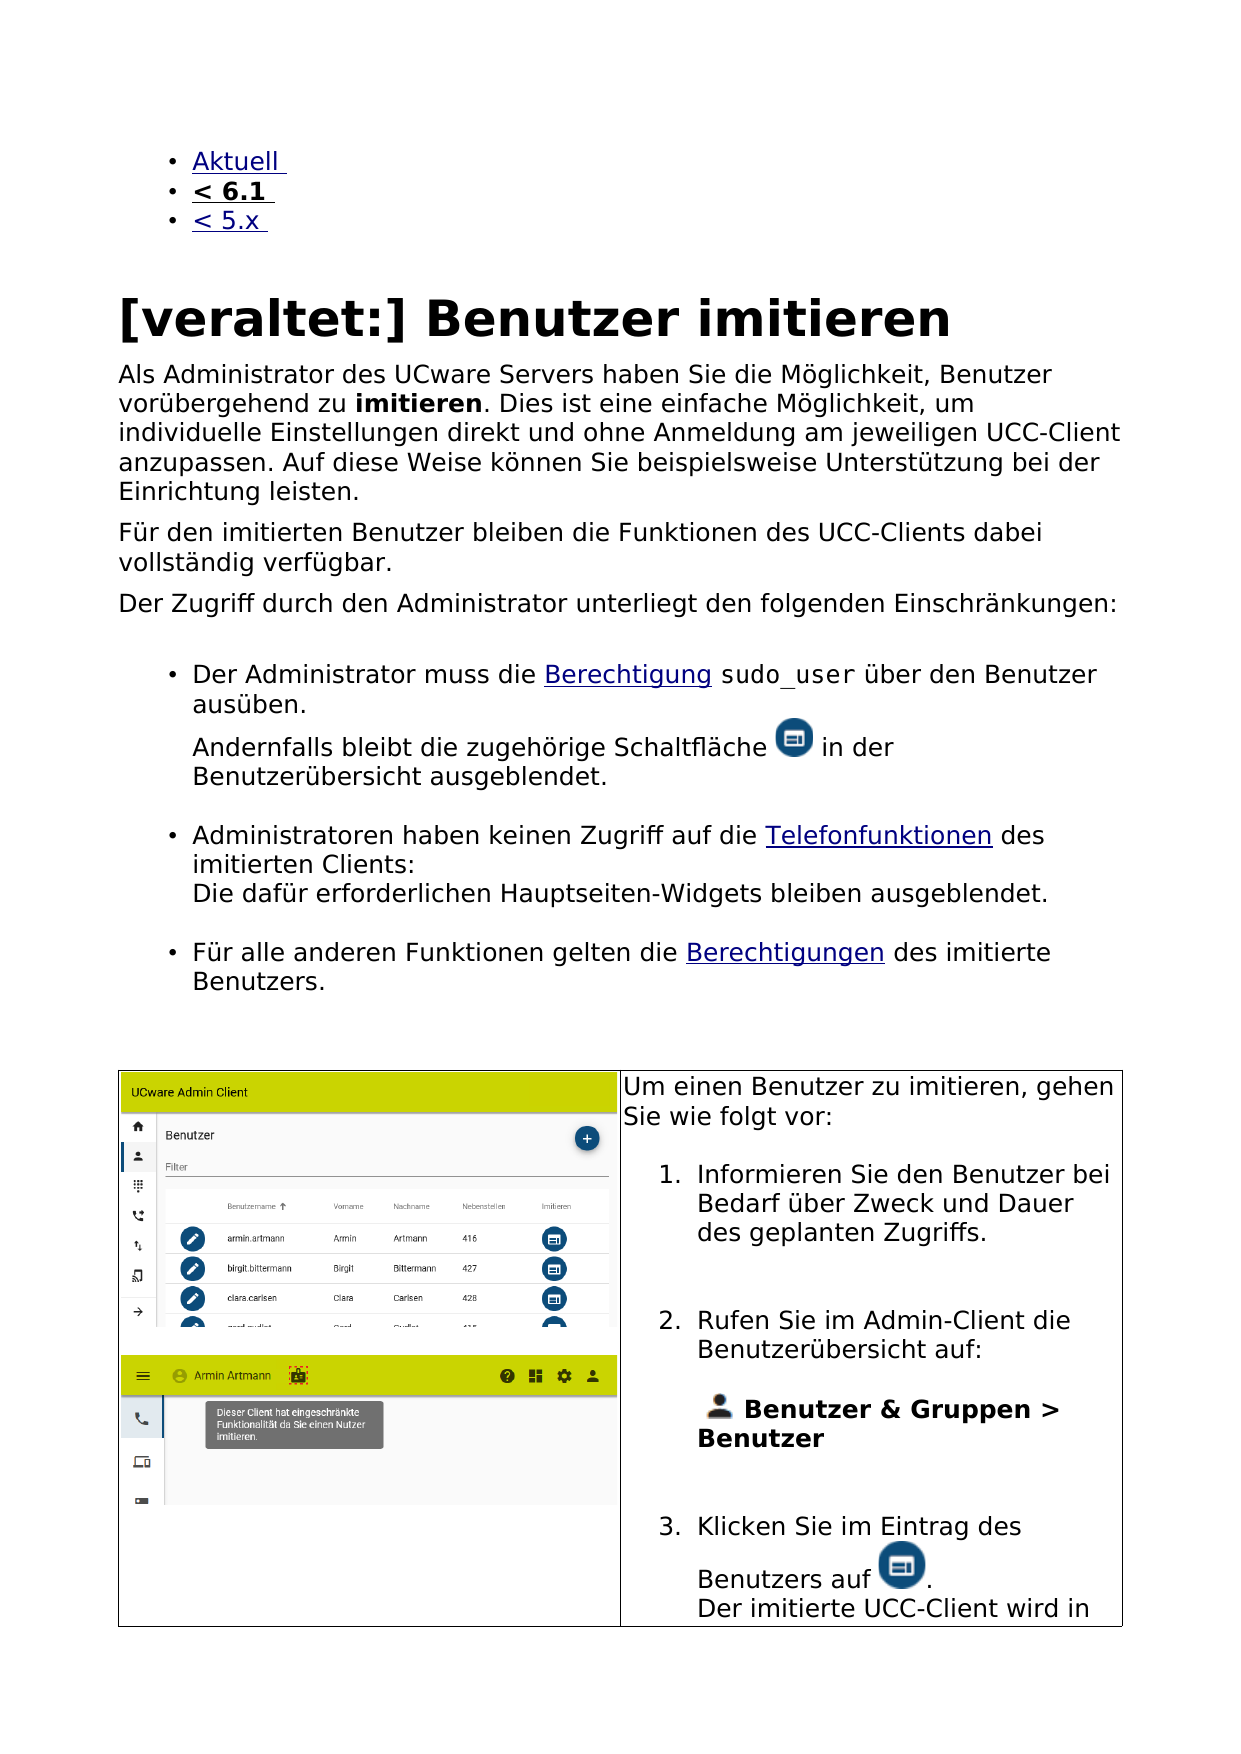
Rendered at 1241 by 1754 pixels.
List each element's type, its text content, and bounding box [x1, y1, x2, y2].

list Administratoren haben keinen Zugriff auf die Telefonfunktionen des imitierten Clients: Die dafür erforderlichen Hauptseiten-Widgets bleiben ausgeblendet. [177, 821, 1122, 908]
picture [121, 1355, 618, 1505]
table_header [119, 1071, 620, 1626]
list < 5.x [177, 206, 1122, 235]
picture [775, 718, 813, 757]
list Aktuell [177, 148, 1122, 177]
list < 6.1 [177, 177, 1122, 206]
list Der Administrator muss die Berechtigung sudo_user über den Benutzer ausüben. Andernfalls bleibt die zugehörige Schaltfläche in der Benutzerübersicht ausgeblendet. [177, 661, 1122, 792]
picture [121, 1072, 618, 1327]
text Der Zugriff durch den Administrator unterliegt den folgenden Einschränkungen: [118, 589, 1122, 619]
picture [696, 1393, 744, 1419]
subtitle [veraltet:] Benutzer imitieren [118, 289, 1122, 348]
picture [878, 1541, 926, 1589]
text Als Administrator des UCware Servers haben Sie die Möglichkeit, Benutzer vorübergehend zu imitieren. Dies ist eine einfache Möglichkeit, um individuelle Einstellungen direkt und ohne Anmeldung am jeweiligen UCC-Client anzupassen. Auf diese Weise können Sie beispielsweise Unterstützung bei der Einrichtung leisten. [118, 360, 1122, 506]
table_header Um einen Benutzer zu imitieren, gehen Sie wie folgt vor: Informieren Sie den Benutzer bei Bedarf über Zweck und Dauer des geplanten Zugriffs. Rufen Sie im Admin-Client die Benutzerübersicht auf: Benutzer & Gruppen > Benutzer Klicken Sie im Eintrag des Benutzers auf . Der imitierte UCC-Client wird in [621, 1071, 1122, 1626]
text Für den imitierten Benutzer bleiben die Funktionen des UCC-Clients dabei vollständig verfügbar. [118, 519, 1122, 577]
list Für alle anderen Funktionen gelten die Berechtigungen des imitierte Benutzers. [177, 938, 1122, 1055]
